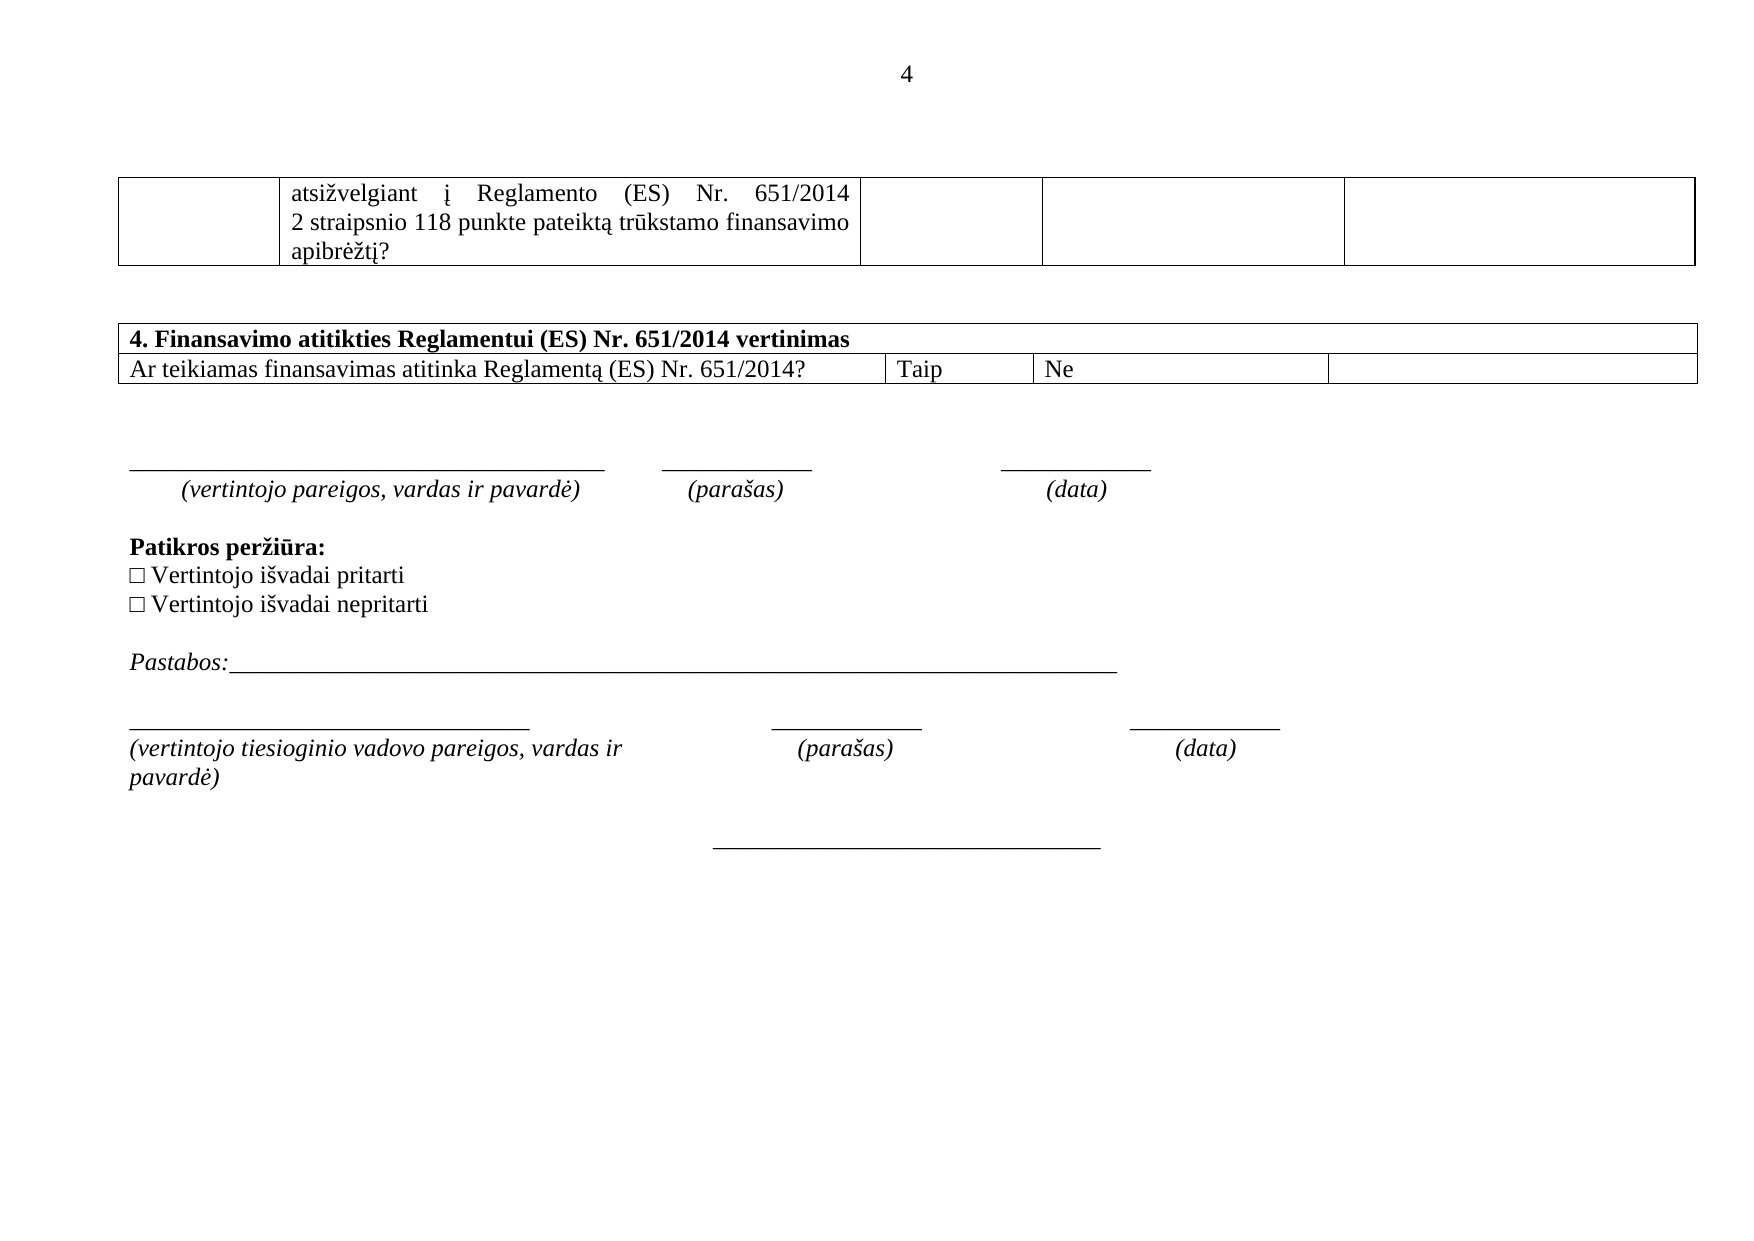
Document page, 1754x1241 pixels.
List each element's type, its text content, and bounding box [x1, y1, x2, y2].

table_cell [1043, 178, 1344, 264]
table_cell Taip [886, 354, 1033, 383]
table_cell [119, 178, 279, 264]
table_cell ____________ (parašas) [651, 704, 989, 791]
table_cell [1345, 178, 1694, 264]
table_cell [861, 178, 1042, 264]
text _______________________________ [118, 823, 1695, 852]
table_cell Patikros peržiūra: □ Vertintojo išvadai pritarti □ Vertintojo išvadai nepritarti Pastabos:_______________________________________________________________________ [118, 503, 1329, 704]
table_cell [1329, 354, 1697, 383]
table_header ______________________________________ (vertintojo pareigos, vardas ir pavardė) [118, 417, 651, 503]
table_header ____________ (data) [990, 417, 1329, 503]
table_cell atsižvelgiant į Reglamento (ES) Nr. 651/2014 2 straipsnio 118 punkte pateiktą trūkstamo finansavimo apibrėžtį? [280, 178, 860, 264]
table_cell ____________ (data) [990, 704, 1329, 791]
table_cell Ar teikiamas finansavimas atitinka Reglamentą (ES) Nr. 651/2014? [119, 354, 885, 383]
table_cell ________________________________ (vertintojo tiesioginio vadovo pareigos, vardas ir pavardė) [118, 704, 651, 791]
table_cell Ne [1034, 354, 1328, 383]
table_header 4. Finansavimo atitikties Reglamentui (ES) Nr. 651/2014 vertinimas [119, 324, 1697, 353]
table_header ____________ (parašas) [651, 417, 989, 503]
